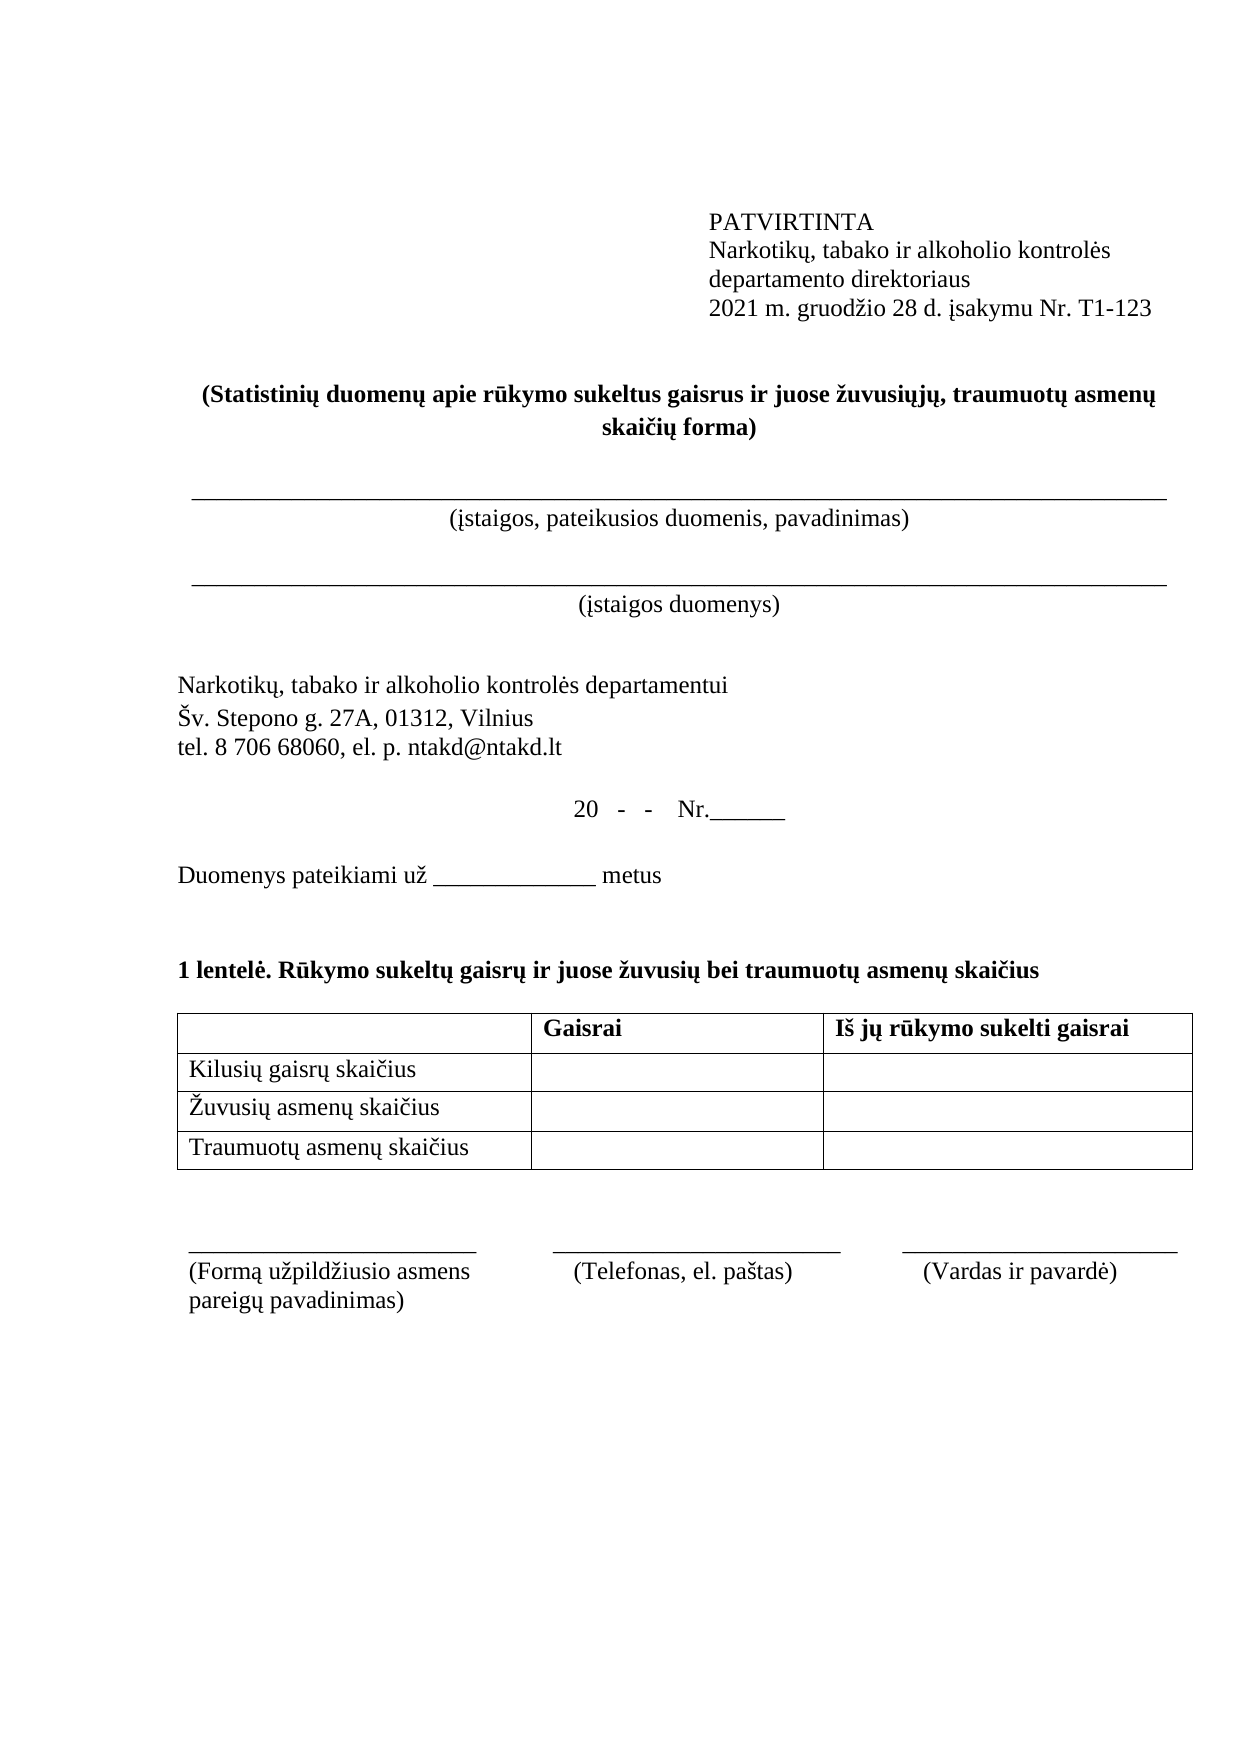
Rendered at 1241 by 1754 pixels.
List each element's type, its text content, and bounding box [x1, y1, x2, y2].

table_header _______________________ (Telefonas, el. paštas) [514, 1227, 851, 1373]
text Narkotikų, tabako ir alkoholio kontrolės [709, 235, 1181, 264]
text 2021 m. gruodžio 28 d. įsakymu Nr. T1-123 [709, 293, 1181, 322]
text departamento direktoriaus [709, 264, 1181, 293]
table_cell [824, 1132, 1192, 1169]
text ______________________________________________________________________________ [177, 474, 1181, 503]
text 1 lentelė. Rūkymo sukeltų gaisrų ir juose žuvusių bei traumuotų asmenų skaičius [177, 955, 1181, 984]
table_cell [532, 1132, 823, 1169]
table_cell Kilusių gaisrų skaičius [178, 1054, 531, 1091]
table_cell Žuvusių asmenų skaičius [178, 1092, 531, 1131]
text Narkotikų, tabako ir alkoholio kontrolės departamentui [177, 671, 1181, 699]
table_cell [824, 1054, 1192, 1091]
table_cell [824, 1092, 1192, 1131]
table_header [178, 1014, 531, 1053]
text 20 - - Nr.______ [177, 794, 1181, 823]
table_header ______________________ (Vardas ir pavardė) [851, 1227, 1189, 1373]
text (Statistinių duomenų apie rūkymo sukeltus gaisrus ir juose žuvusiųjų, traumuotų asmenų skaičių forma) [177, 379, 1181, 441]
table_header _______________________ (Formą užpildžiusio asmens pareigų pavadinimas) [177, 1227, 514, 1373]
text Šv. Stepono g. 27A, 01312, Vilnius [177, 703, 1181, 732]
text ______________________________________________________________________________ [177, 560, 1181, 589]
text Duomenys pateikiami už _____________ metus [177, 860, 1181, 889]
table_header Iš jų rūkymo sukelti gaisrai [824, 1014, 1192, 1053]
table_cell Traumuotų asmenų skaičius [178, 1132, 531, 1169]
text PATVIRTINTA [709, 207, 1181, 235]
text (įstaigos duomenys) [177, 589, 1181, 646]
table_cell [532, 1092, 823, 1131]
text tel. 8 706 68060, el. p. ntakd@ntakd.lt [177, 732, 1181, 761]
table_header Gaisrai [532, 1014, 823, 1053]
text (įstaigos, pateikusios duomenis, pavadinimas) [177, 503, 1181, 531]
table_cell [532, 1054, 823, 1091]
